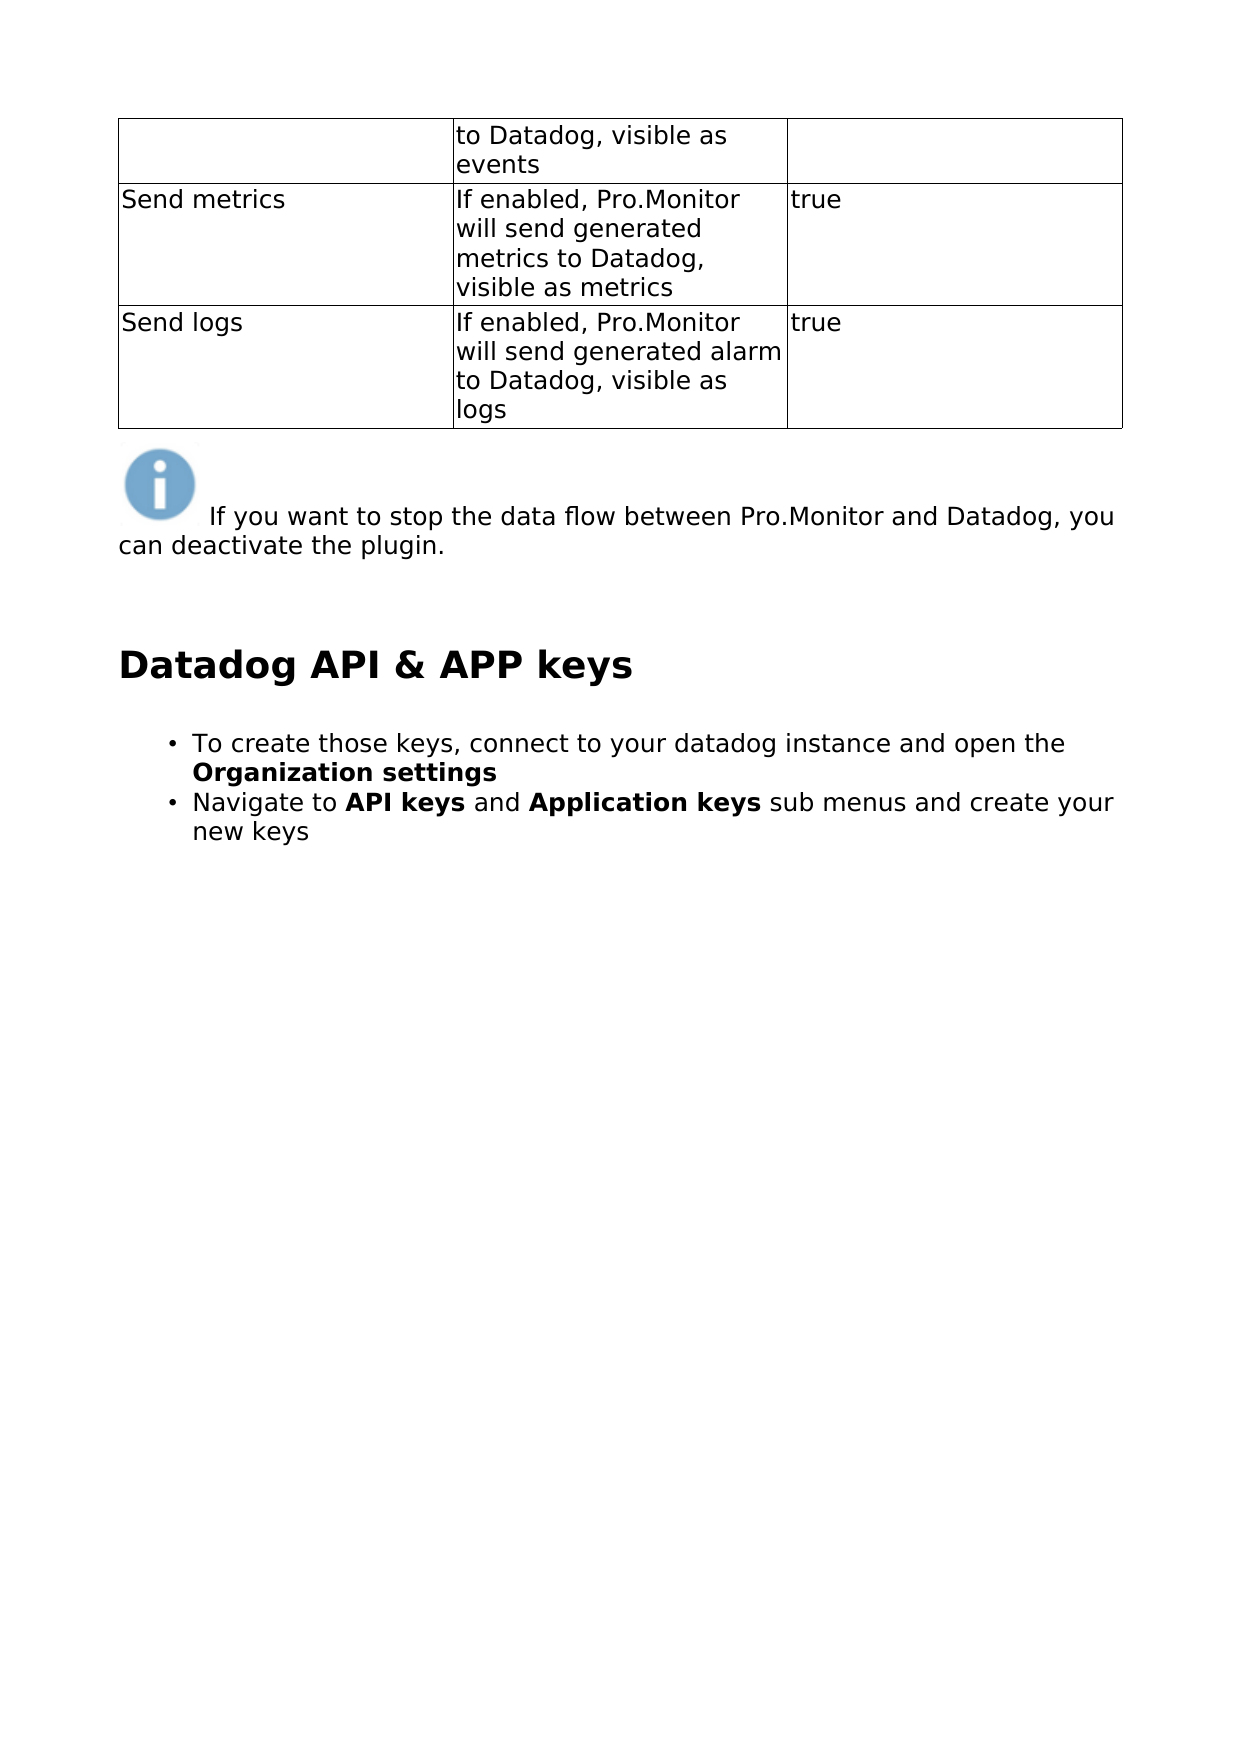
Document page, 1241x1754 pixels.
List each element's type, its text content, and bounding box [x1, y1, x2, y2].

table_cell true [788, 306, 1122, 428]
table_cell to Datadog, visible as events [454, 119, 787, 182]
table_cell If enabled, Pro.Monitor will send generated metrics to Datadog, visible as metrics [454, 184, 787, 305]
list Navigate to API keys and Application keys sub menus and create your new keys [177, 788, 1122, 846]
table_cell Send metrics [119, 184, 453, 305]
list To create those keys, connect to your datadog instance and open the Organization settings [177, 729, 1122, 788]
table_cell true [788, 184, 1122, 305]
table_cell [119, 119, 453, 182]
picture [118, 442, 201, 526]
subtitle Datadog API & APP keys [118, 644, 1122, 687]
table_cell If enabled, Pro.Monitor will send generated alarm to Datadog, visible as logs [454, 306, 787, 428]
text If you want to stop the data flow between Pro.Monitor and Datadog, you can deactivate the plugin. [118, 442, 1122, 560]
table_cell [788, 119, 1122, 182]
table_cell Send logs [119, 306, 453, 428]
